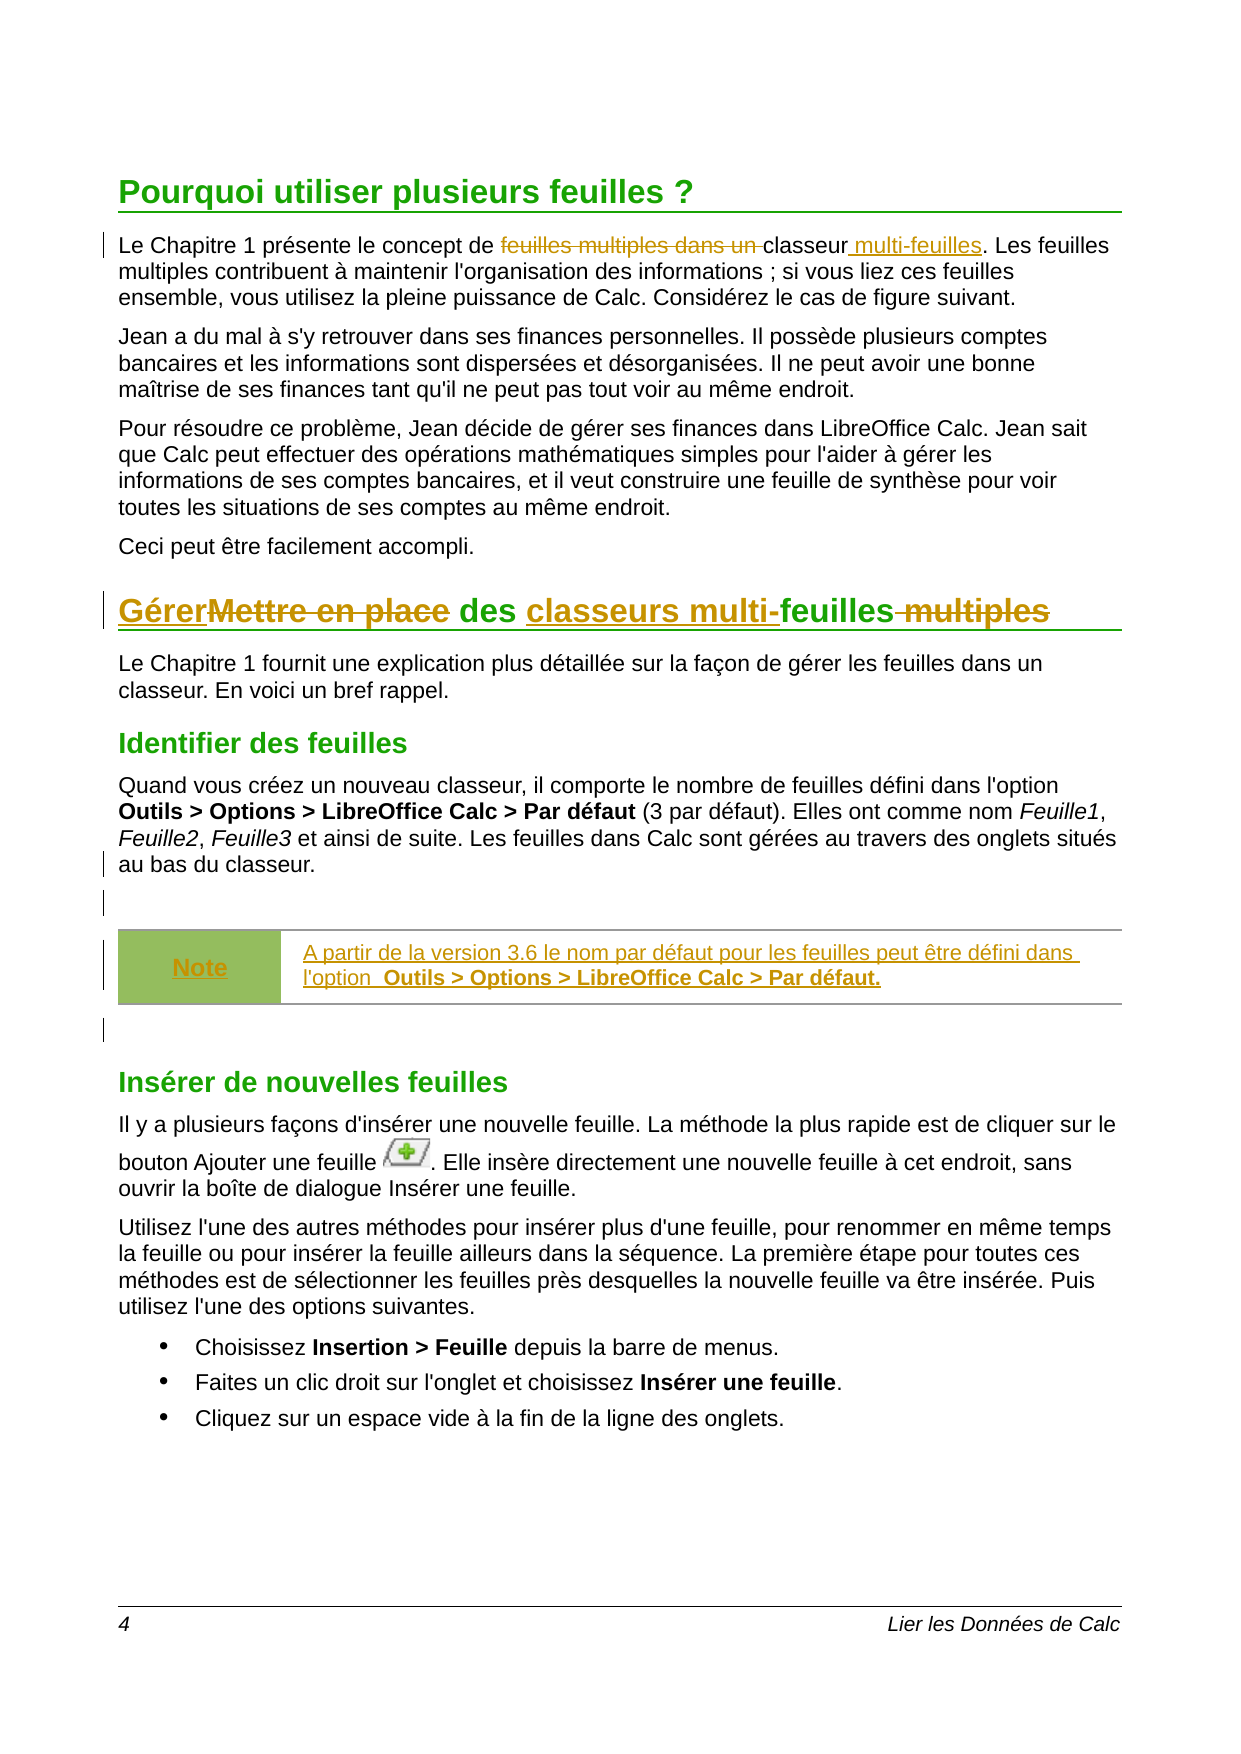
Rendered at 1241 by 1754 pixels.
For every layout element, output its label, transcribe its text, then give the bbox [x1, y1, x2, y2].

table_header Note [118, 931, 281, 1003]
text Pour résoudre ce problème, Jean décide de gérer ses finances dans LibreOffice Calc. Jean sait que Calc peut effectuer des opérations mathématiques simples pour l'aider à gérer les informations de ses comptes bancaires, et il veut construire une feuille de synthèse pour voir toutes les situations de ses comptes au même endroit. [118, 415, 1122, 520]
text Jean a du mal à s'y retrouver dans ses finances personnelles. Il possède plusieurs comptes bancaires et les informations sont dispersées et désorganisées. Il ne peut avoir une bonne maîtrise de ses finances tant qu'il ne peut pas tout voir au même endroit. [118, 323, 1122, 402]
text Le Chapitre 1 présente le concept de classeur multi-feuilles. Les feuilles multiples contribuent à maintenir l'organisation des informations ; si vous liez ces feuilles ensemble, vous utilisez la pleine puissance de Calc. Considérez le cas de figure suivant. [118, 232, 1122, 311]
text Ceci peut être facilement accompli. [118, 533, 1122, 559]
list Choisissez Insertion > Feuille depuis la barre de menus. [156, 1332, 1122, 1361]
subtitle Pourquoi utiliser plusieurs feuilles ? [118, 172, 1122, 211]
text Il y a plusieurs façons d'insérer une nouvelle feuille. La méthode la plus rapide est de cliquer sur le bouton Ajouter une feuille . Elle insère directement une nouvelle feuille à cet endroit, sans ouvrir la boîte de dialogue Insérer une feuille. [118, 1111, 1122, 1202]
table_header A partir de la version 3.6 le nom par défaut pour les feuilles peut être défini dans l'option Outils > Options > LibreOffice Calc > Par défaut. [281, 931, 1122, 1003]
picture [383, 1137, 431, 1171]
subtitle Gérer des classeurs multi-feuilles [118, 591, 1122, 629]
list Cliquez sur un espace vide à la fin de la ligne des onglets. [156, 1403, 1122, 1432]
subtitle Insérer de nouvelles feuilles [118, 1065, 1122, 1099]
text Quand vous créez un nouveau classeur, il comporte le nombre de feuilles défini dans l'option Outils > Options > LibreOffice Calc > Par défaut (3 par défaut). Elles ont comme nom Feuille1, Feuille2, Feuille3 et ainsi de suite. Les feuilles dans Calc sont gérées au travers des onglets situés au bas du classeur. [118, 772, 1122, 877]
text Utilisez l'une des autres méthodes pour insérer plus d'une feuille, pour renommer en même temps la feuille ou pour insérer la feuille ailleurs dans la séquence. La première étape pour toutes ces méthodes est de sélectionner les feuilles près desquelles la nouvelle feuille va être insérée. Puis utilisez l'une des options suivantes. [118, 1214, 1122, 1319]
list Faites un clic droit sur l'onglet et choisissez Insérer une feuille. [156, 1367, 1122, 1397]
text Le Chapitre 1 fournit une explication plus détaillée sur la façon de gérer les feuilles dans un classeur. En voici un bref rappel. [118, 650, 1122, 703]
subtitle Identifier des feuilles [118, 726, 1122, 759]
